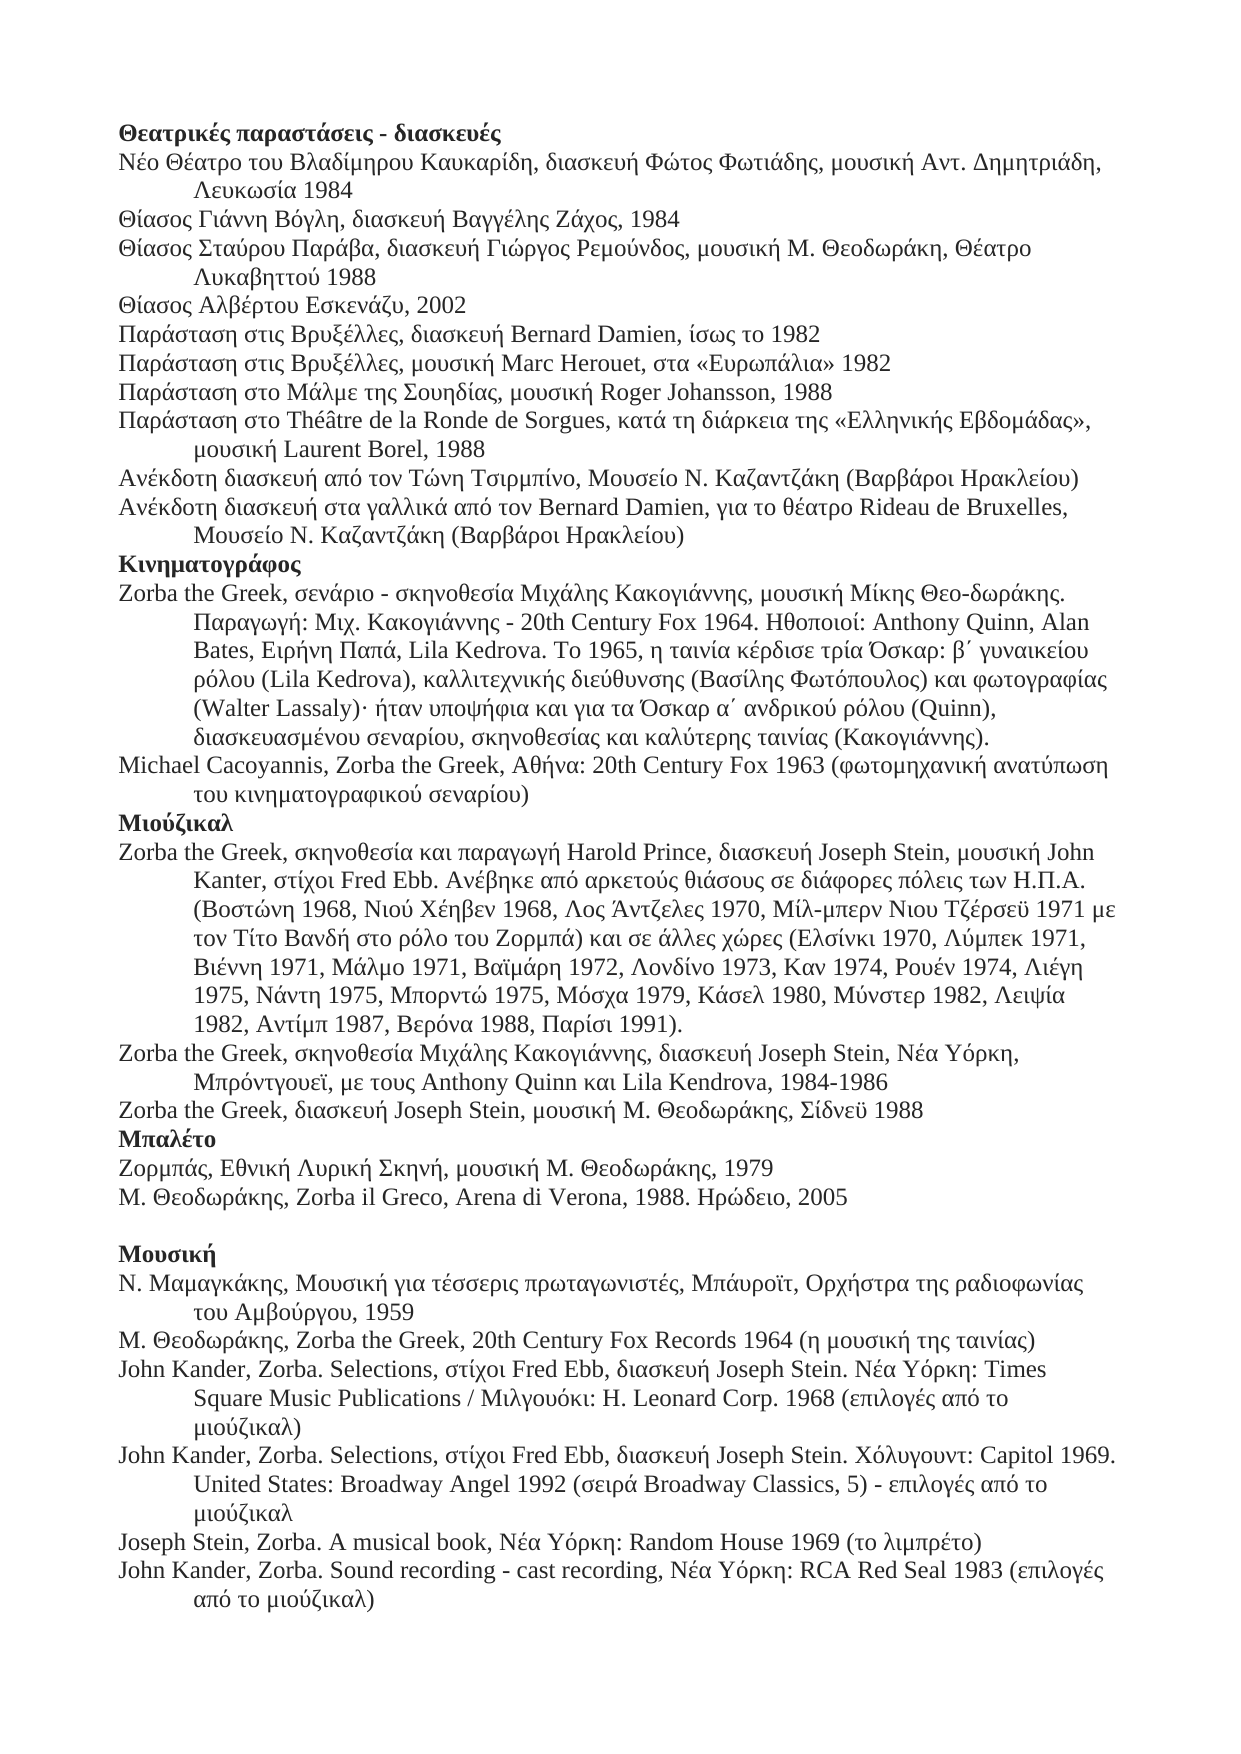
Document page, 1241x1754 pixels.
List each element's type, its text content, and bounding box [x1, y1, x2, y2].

text Θίασος Αλβέρτου Εσκενάζυ, 2002 [118, 291, 1122, 319]
text Παράσταση στο Μάλμε της Σουηδίας, μουσική Roger Johansson, 1988 [118, 377, 1122, 406]
text Μπαλέτο [118, 1124, 1122, 1153]
text Μ. Θεοδωράκης, Zorba the Greek, 20th Century Fox Records 1964 (η μουσική της ταινίας) [118, 1326, 1122, 1354]
text Joseph Stein, Zorba. A musical book, Νέα Υόρκη: Random House 1969 (το λιμπρέτο) [118, 1527, 1122, 1556]
text Michael Cacoyannis, Zorba the Greek, Αθήνα: 20th Century Fox 1963 (φωτομηχανική ανατύπωση του κινηματογραφικού σεναρίου) [118, 751, 1122, 808]
text Μιούζικαλ [118, 808, 1122, 837]
text Zorba the Greek, διασκευή Joseph Stein, μουσική Μ. Θεοδωράκης, Σίδνεϋ 1988 [118, 1096, 1122, 1124]
text Κινηματογράφος [118, 549, 1122, 578]
text Θίασος Σταύρου Παράβα, διασκευή Γιώργος Ρεμούνδος, μουσική Μ. Θεοδωράκη, Θέατρο Λυκαβηττού 1988 [118, 233, 1122, 291]
text Παράσταση στο Théâtre de la Ronde de Sorgues, κατά τη διάρκεια της «Ελληνικής Εβδομάδας», μουσική Laurent Borel, 1988 [118, 406, 1122, 463]
text Νέο Θέατρο του Βλαδίμηρου Καυκαρίδη, διασκευή Φώτος Φωτιάδης, μουσική Αντ. Δημητριάδη, Λευκωσία 1984 [118, 147, 1122, 204]
text John Kander, Zorba. Selections, στίχοι Fred Ebb, διασκευή Joseph Stein. Νέα Υόρκη: Times Square Music Publications / Μιλγουόκι: H. Leonard Corp. 1968 (επιλογές από το μιούζικαλ) [118, 1354, 1122, 1441]
text Παράσταση στις Βρυξέλλες, διασκευή Bernard Damien, ίσως το 1982 [118, 319, 1122, 348]
text Zορμπάς, Εθνική Λυρική Σκηνή, μουσική Μ. Θεοδωράκης, 1979 [118, 1153, 1122, 1182]
text Zorba the Greek, σκηνοθεσία και παραγωγή Harold Prince, διασκευή Joseph Stein, μουσική John Kanter, στίχοι Fred Ebb. Ανέβηκε από αρκετούς θιάσους σε διάφορες πόλεις των Η.Π.Α. (Βοστώνη 1968, Νιού Χέηβεν 1968, Λος Άντζελες 1970, Μίλ-μπερν Νιου Τζέρσεϋ 1971 με τον Τίτο Βανδή στο ρόλο του Ζορμπά) και σε άλλες χώρες (Ελσίνκι 1970, Λύμπεκ 1971, Βιέννη 1971, Μάλμο 1971, Βαϊμάρη 1972, Λονδίνο 1973, Καν 1974, Ρουέν 1974, Λιέγη 1975, Νάντη 1975, Μπορντώ 1975, Μόσχα 1979, Κάσελ 1980, Μύνστερ 1982, Λειψία 1982, Αντίμπ 1987, Βερόνα 1988, Παρίσι 1991). [118, 837, 1122, 1038]
text Ανέκδοτη διασκευή από τον Τώνη Τσιρμπίνο, Μουσείο Ν. Καζαντζάκη (Βαρβάροι Ηρακλείου) [118, 463, 1122, 492]
text Θίασος Γιάννη Βόγλη, διασκευή Βαγγέλης Ζάχος, 1984 [118, 204, 1122, 233]
text Θεατρικές παραστάσεις - διασκευές [118, 118, 1122, 147]
text Zorba the Greek, σκηνοθεσία Μιχάλης Κακογιάννης, διασκευή Joseph Stein, Νέα Υόρκη, Μπρόντγουεϊ, με τους Anthony Quinn και Lila Kendrova, 1984-1986 [118, 1038, 1122, 1096]
text Μουσική [118, 1239, 1122, 1268]
text John Kander, Zorba. Selections, στίχοι Fred Ebb, διασκευή Joseph Stein. Χόλυγουντ: Capitol 1969. United States: Broadway Angel 1992 (σειρά Broadway Classics, 5) - επιλογές από το μιούζικαλ [118, 1441, 1122, 1527]
text Zorba the Greek, σενάριο - σκηνοθεσία Μιχάλης Κακογιάννης, μουσική Μίκης Θεο-δωράκης. Παραγωγή: Μιχ. Κακογιάννης - 20th Century Fox 1964. Ηθοποιοί: Anthony Quinn, Alan Bates, Ειρήνη Παπά, Lila Kedrova. Το 1965, η ταινία κέρδισε τρία Όσκαρ: β΄ γυναικείου ρόλου (Lila Kedrova), καλλιτεχνικής διεύθυνσης (Βασίλης Φωτόπουλος) και φωτογραφίας (Walter Lassaly)· ήταν υποψήφια και για τα Όσκαρ α΄ ανδρικού ρόλου (Quinn), διασκευασμένου σεναρίου, σκηνοθεσίας και καλύτερης ταινίας (Κακογιάννης). [118, 578, 1122, 751]
text Ν. Μαμαγκάκης, Μουσική για τέσσερις πρωταγωνιστές, Μπάυροϊτ, Ορχήστρα της ραδιοφωνίας του Αμβούργου, 1959 [118, 1268, 1122, 1326]
text Παράσταση στις Βρυξέλλες, μουσική Marc Herouet, στα «Ευρωπάλια» 1982 [118, 348, 1122, 377]
text Μ. Θεοδωράκης, Zorba il Greco, Arena di Verona, 1988. Ηρώδειο, 2005 [118, 1182, 1122, 1211]
text Ανέκδοτη διασκευή στα γαλλικά από τον Bernard Damien, για το θέατρο Rideau de Bruxelles, Μουσείο Ν. Καζαντζάκη (Βαρβάροι Ηρακλείου) [118, 492, 1122, 549]
text John Kander, Zorba. Sound recording - cast recording, Νέα Υόρκη: RCA Red Seal 1983 (επιλογές από το μιούζικαλ) [118, 1556, 1122, 1613]
